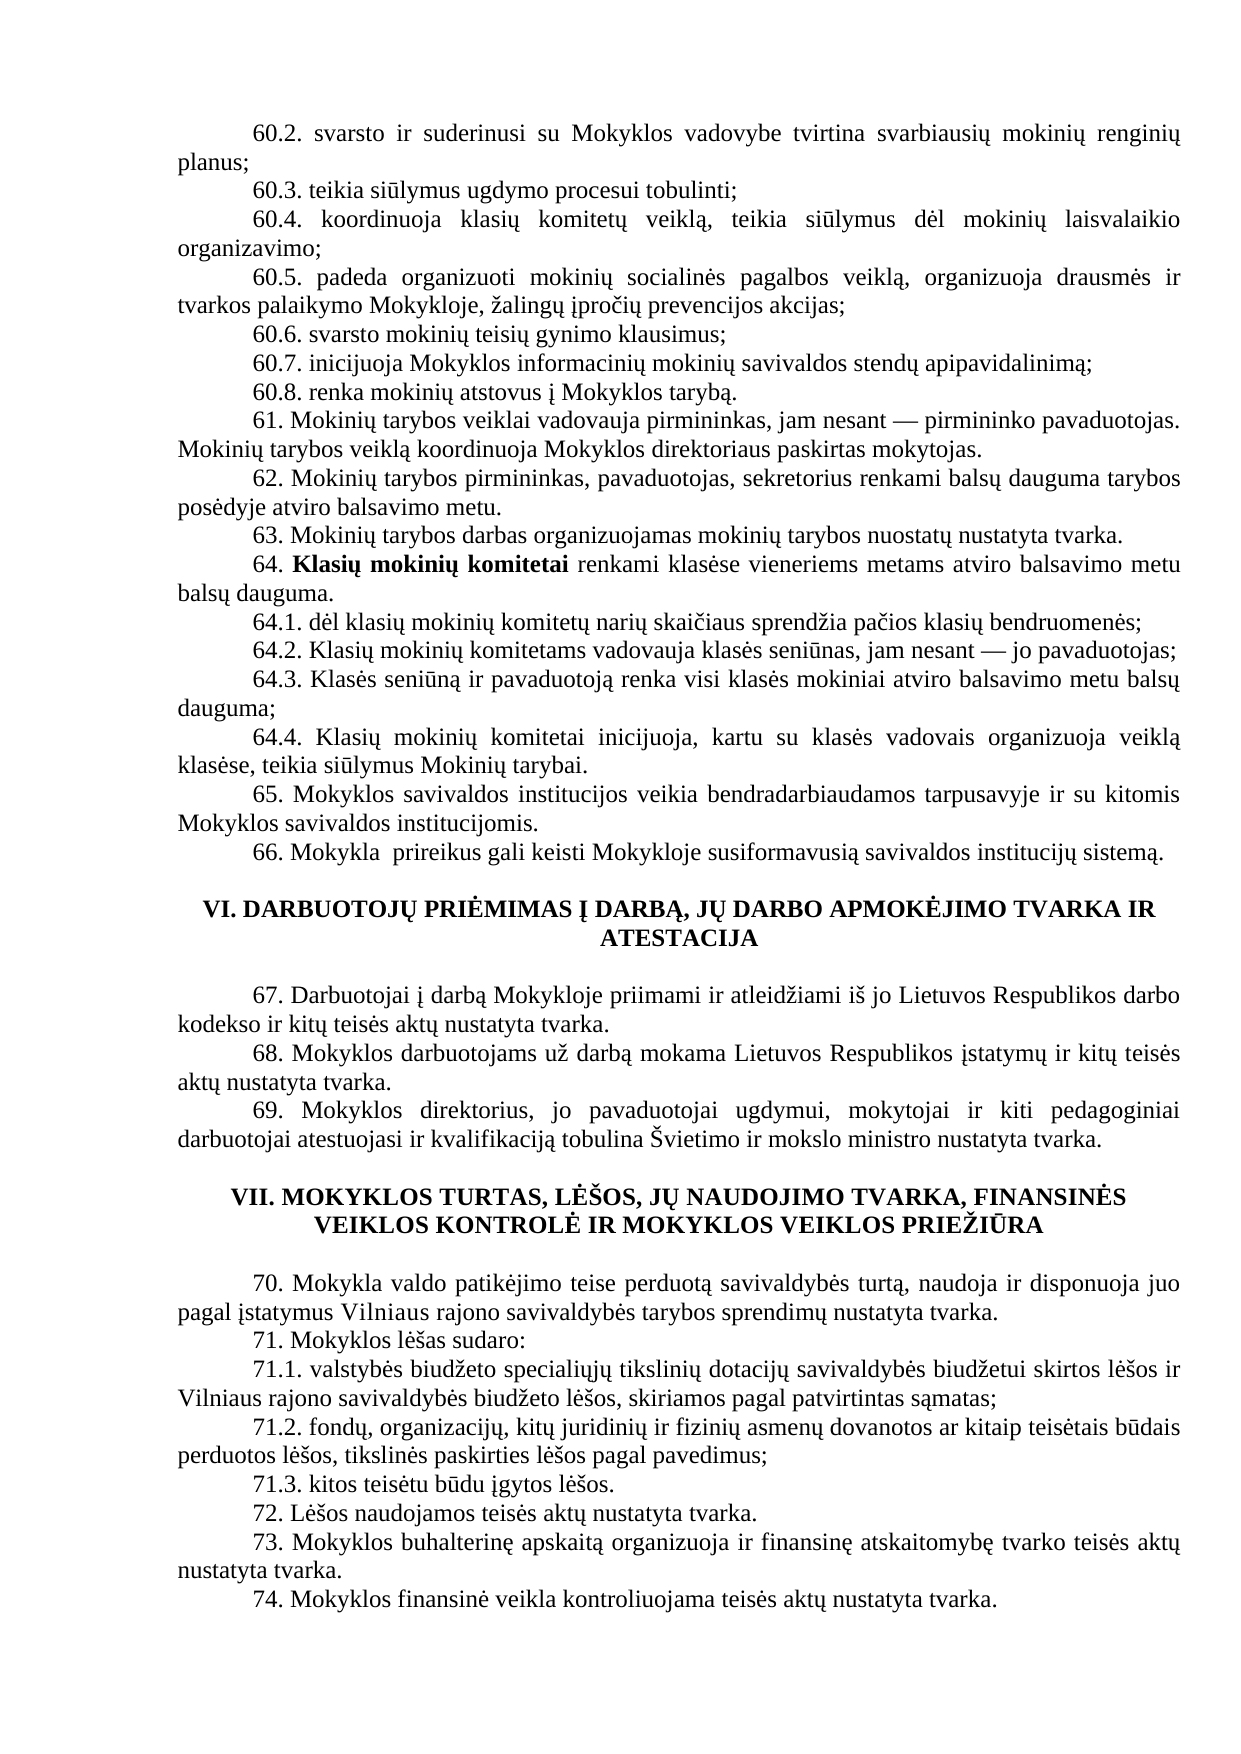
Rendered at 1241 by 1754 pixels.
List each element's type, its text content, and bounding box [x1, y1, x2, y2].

text 71.2. fondų, organizacijų, kitų juridinių ir fizinių asmenų dovanotos ar kitaip teisėtais būdais perduotos lėšos, tikslinės paskirties lėšos pagal pavedimus; [177, 1412, 1181, 1469]
text 64.1. dėl klasių mokinių komitetų narių skaičiaus sprendžia pačios klasių bendruomenės; [177, 607, 1181, 636]
text 64.4. Klasių mokinių komitetai inicijuoja, kartu su klasės vadovais organizuoja veiklą klasėse, teikia siūlymus Mokinių tarybai. [177, 722, 1181, 779]
text 64.3. Klasės seniūną ir pavaduotoją renka visi klasės mokiniai atviro balsavimo metu balsų dauguma; [177, 664, 1181, 722]
text 71. Mokyklos lėšas sudaro: [177, 1326, 1181, 1354]
text 70. Mokykla valdo patikėjimo teise perduotą savivaldybės turtą, naudoja ir disponuoja juo pagal įstatymus Vilniaus rajono savivaldybės tarybos sprendimų nustatyta tvarka. [177, 1268, 1181, 1326]
text 64.2. Klasių mokinių komitetams vadovauja klasės seniūnas, jam nesant — jo pavaduotojas; [177, 636, 1181, 664]
text 66. Mokykla prireikus gali keisti Mokykloje susiformavusią savivaldos institucijų sistemą. [177, 837, 1181, 866]
text 61. Mokinių tarybos veiklai vadovauja pirmininkas, jam nesant — pirmininko pavaduotojas. Mokinių tarybos veiklą koordinuoja Mokyklos direktoriaus paskirtas mokytojas. [177, 406, 1181, 463]
text VII. MOKYKLOS TURTAS, LĖŠOS, JŲ NAUDOJIMO TVARKA, FINANSINĖS VEIKLOS KONTROLĖ IR MOKYKLOS VEIKLOS PRIEŽIŪRA [177, 1182, 1181, 1239]
text 65. Mokyklos savivaldos institucijos veikia bendradarbiaudamos tarpusavyje ir su kitomis Mokyklos savivaldos institucijomis. [177, 779, 1181, 837]
text 60.3. teikia siūlymus ugdymo procesui tobulinti; [177, 176, 1181, 204]
text 60.7. inicijuoja Mokyklos informacinių mokinių savivaldos stendų apipavidalinimą; [177, 348, 1181, 377]
text 73. Mokyklos buhalterinę apskaitą organizuoja ir finansinę atskaitomybę tvarko teisės aktų nustatyta tvarka. [177, 1527, 1181, 1584]
text 71.3. kitos teisėtu būdu įgytos lėšos. [177, 1469, 1181, 1498]
text 67. Darbuotojai į darbą Mokykloje priimami ir atleidžiami iš jo Lietuvos Respublikos darbo kodekso ir kitų teisės aktų nustatyta tvarka. [177, 981, 1181, 1038]
text 64. Klasių mokinių komitetai renkami klasėse vieneriems metams atviro balsavimo metu balsų dauguma. [177, 549, 1181, 607]
text 72. Lėšos naudojamos teisės aktų nustatyta tvarka. [177, 1498, 1181, 1527]
text 60.4. koordinuoja klasių komitetų veiklą, teikia siūlymus dėl mokinių laisvalaikio organizavimo; [177, 204, 1181, 262]
text 60.2. svarsto ir suderinusi su Mokyklos vadovybe tvirtina svarbiausių mokinių renginių planus; [177, 118, 1181, 176]
text 60.8. renka mokinių atstovus į Mokyklos tarybą. [177, 377, 1181, 406]
text 68. Mokyklos darbuotojams už darbą mokama Lietuvos Respublikos įstatymų ir kitų teisės aktų nustatyta tvarka. [177, 1038, 1181, 1096]
text 69. Mokyklos direktorius, jo pavaduotojai ugdymui, mokytojai ir kiti pedagoginiai darbuotojai atestuojasi ir kvalifikaciją tobulina Švietimo ir mokslo ministro nustatyta tvarka. [177, 1096, 1181, 1153]
text 60.5. padeda organizuoti mokinių socialinės pagalbos veiklą, organizuoja drausmės ir tvarkos palaikymo Mokykloje, žalingų įpročių prevencijos akcijas; [177, 262, 1181, 319]
text 74. Mokyklos finansinė veikla kontroliuojama teisės aktų nustatyta tvarka. [177, 1584, 1181, 1613]
text 60.6. svarsto mokinių teisių gynimo klausimus; [177, 319, 1181, 348]
text VI. DARBUOTOJŲ PRIĖMIMAS Į DARBĄ, JŲ DARBO APMOKĖJIMO TVARKA IR ATESTACIJA [177, 894, 1181, 952]
text 63. Mokinių tarybos darbas organizuojamas mokinių tarybos nuostatų nustatyta tvarka. [177, 521, 1181, 549]
text 71.1. valstybės biudžeto specialiųjų tikslinių dotacijų savivaldybės biudžetui skirtos lėšos ir Vilniaus rajono savivaldybės biudžeto lėšos, skiriamos pagal patvirtintas sąmatas; [177, 1354, 1181, 1412]
text 62. Mokinių tarybos pirmininkas, pavaduotojas, sekretorius renkami balsų dauguma tarybos posėdyje atviro balsavimo metu. [177, 463, 1181, 521]
